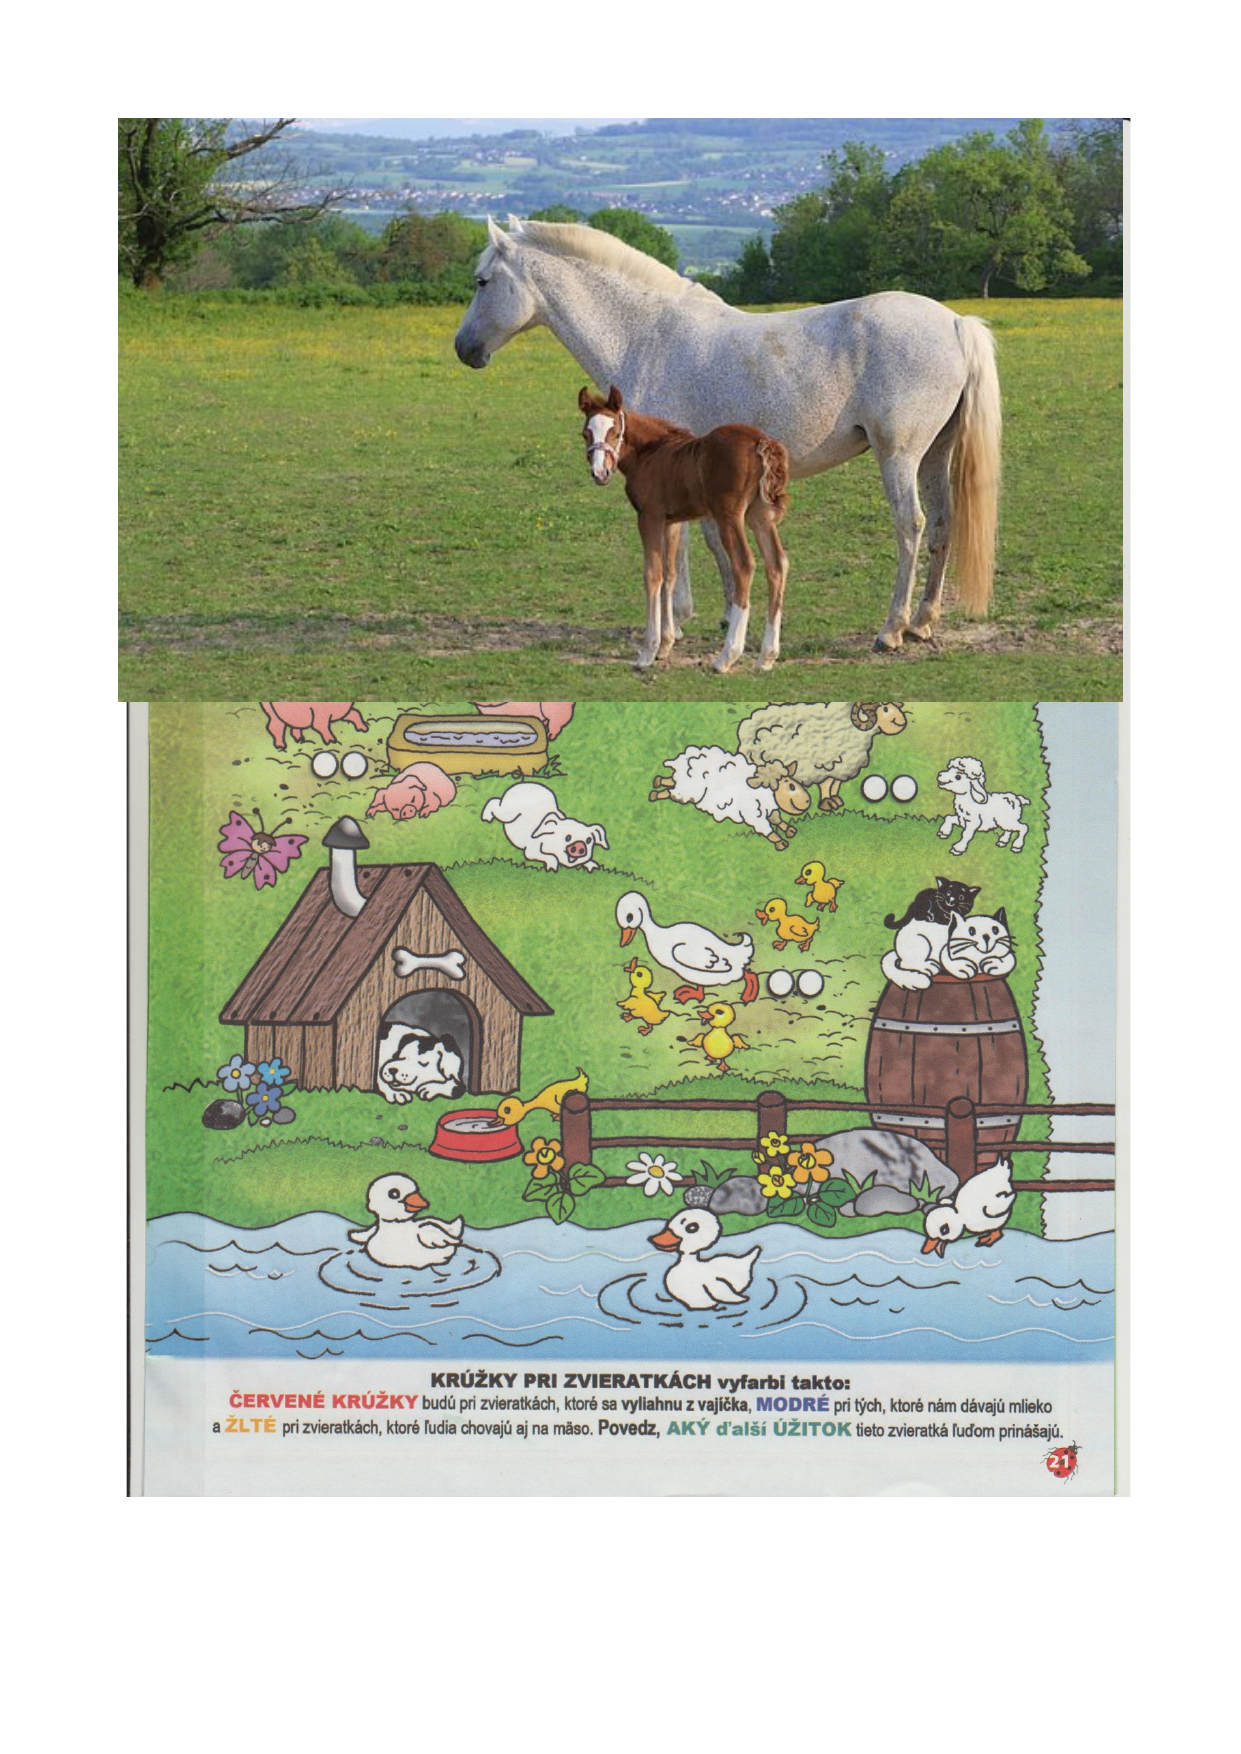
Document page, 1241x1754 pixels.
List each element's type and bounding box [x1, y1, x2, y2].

picture [118, 118, 1131, 1497]
